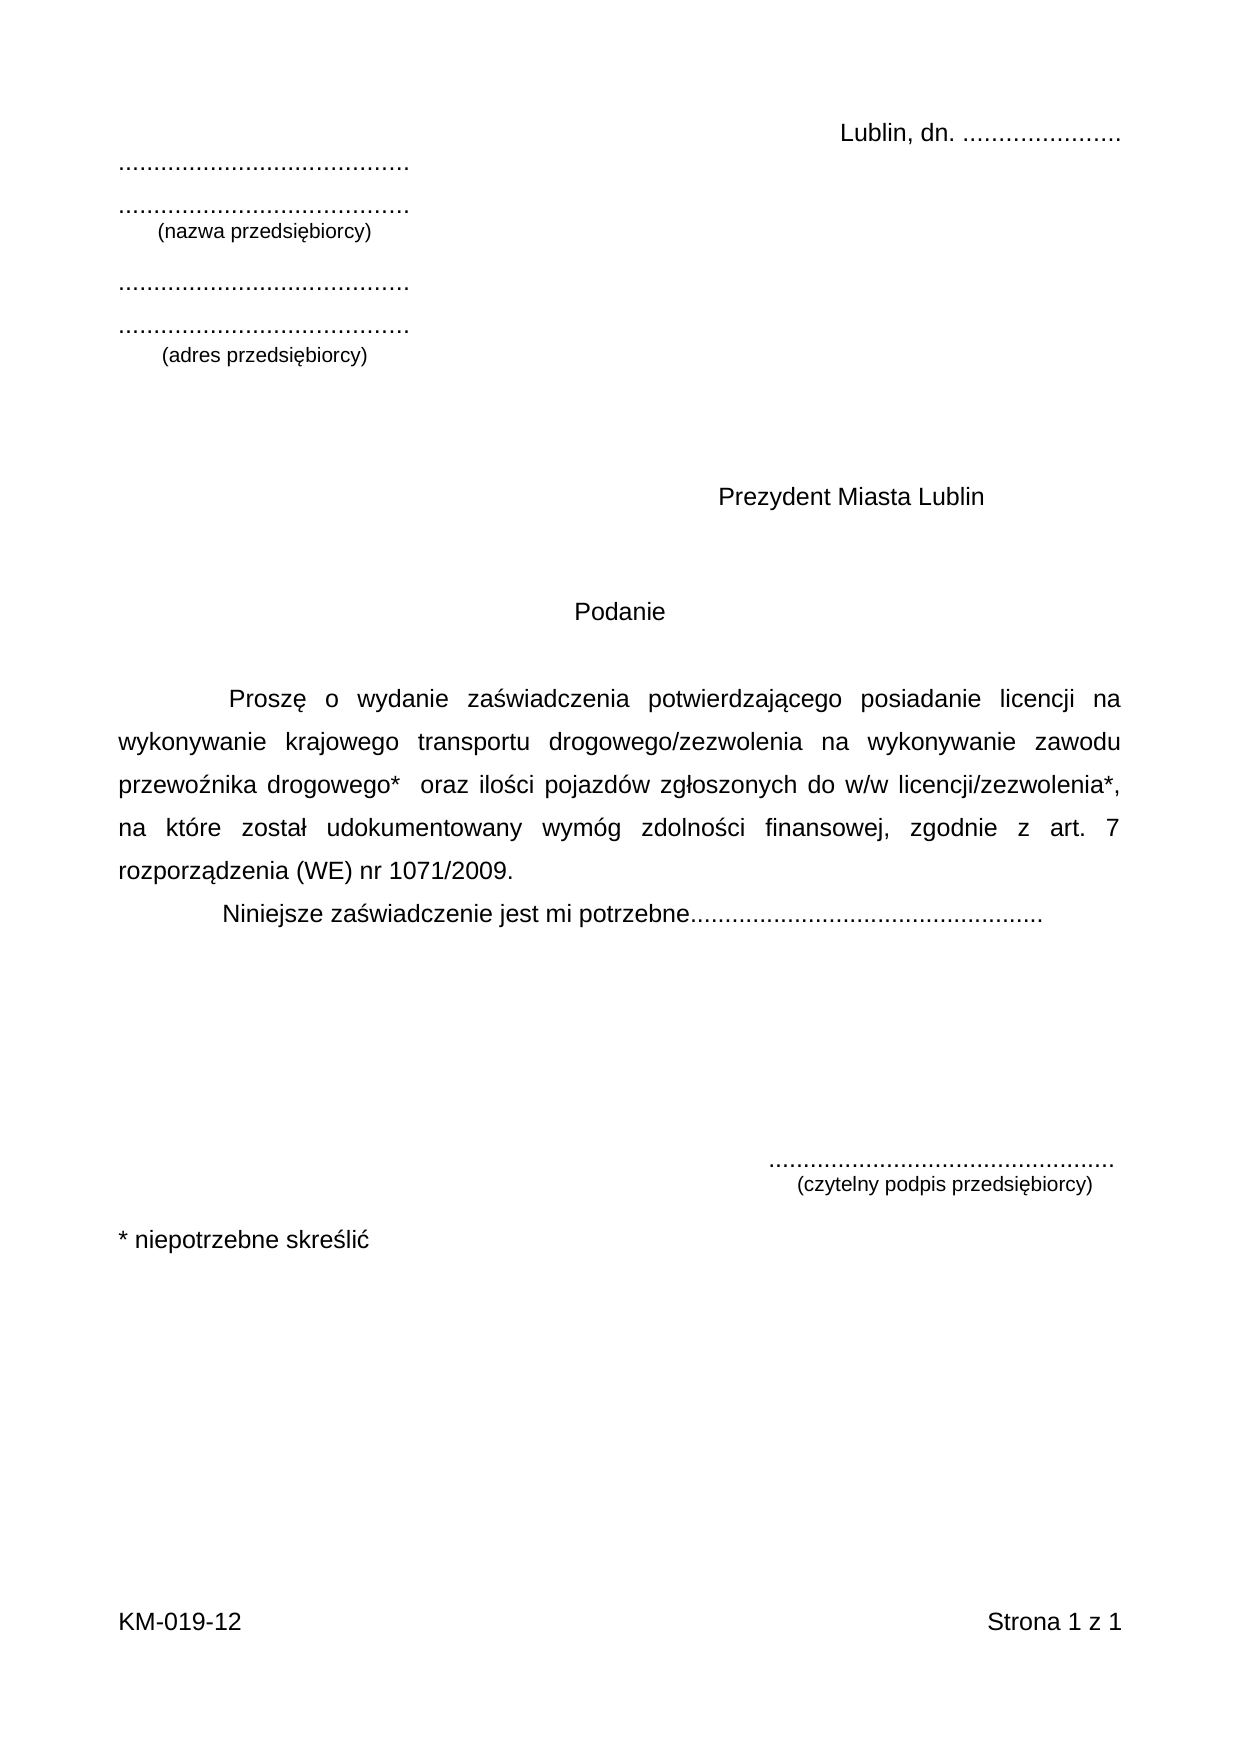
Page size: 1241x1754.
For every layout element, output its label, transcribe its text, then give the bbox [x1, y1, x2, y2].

text (czytelny podpis przedsiębiorcy) [768, 1172, 1122, 1196]
text * niepotrzebne skreślić [118, 1225, 1122, 1254]
text Niniejsze zaświadczenie jest mi potrzebne................................................... [118, 899, 1122, 928]
text Podanie [118, 597, 1122, 626]
text Prezydent Miasta Lublin [718, 482, 1122, 511]
text (adres przedsiębiorcy) [118, 338, 411, 367]
text (nazwa przedsiębiorcy) [118, 219, 411, 243]
text Proszę o wydanie zaświadczenia potwierdzającego posiadanie licencji na wykonywanie krajowego transportu drogowego/zezwolenia na wykonywanie zawodu przewoźnika drogowego* oraz ilości pojazdów zgłoszonych do w/w licencji/zezwolenia*, na które został udokumentowany wymóg zdolności finansowej, zgodnie z art. 7 rozporządzenia (WE) nr 1071/2009. [118, 683, 1122, 885]
text .................................................. [768, 1143, 1122, 1172]
text Lublin, dn. [118, 118, 1122, 147]
